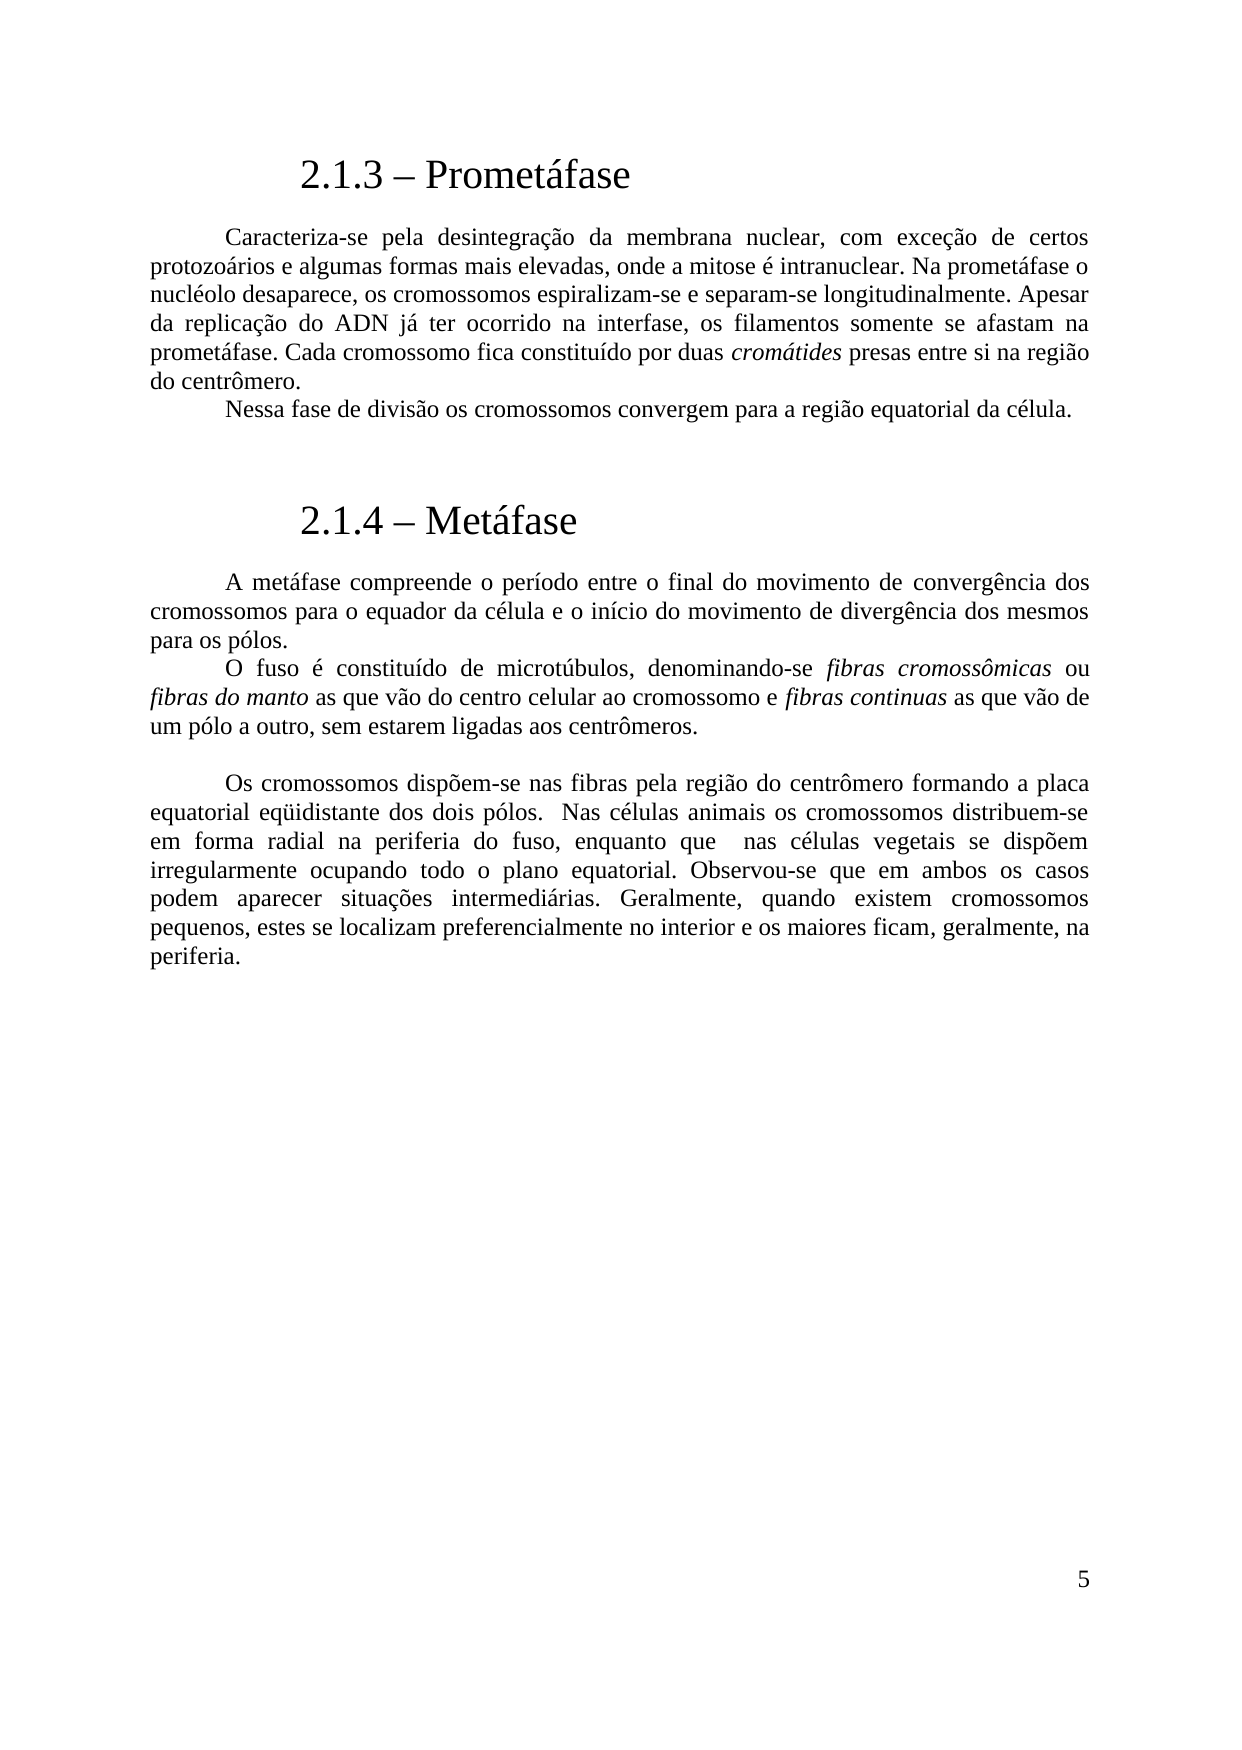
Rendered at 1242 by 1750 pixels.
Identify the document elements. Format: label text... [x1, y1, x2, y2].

text 2.1.4 – Metáfase [225, 495, 1090, 543]
text A metáfase compreende o período entre o final do movimento de ­convergência dos cromossomos para o equador da célula e o início do movimento de divergência dos mesmos para os pólos. [150, 567, 1090, 653]
text Nessa fase de divisão os cromossomos convergem para a região equatorial da célula. [150, 394, 1090, 423]
text 2.1.3 – Prometáfase [225, 150, 1090, 198]
text Caracteriza-se pela desintegração da membrana nuclear, com exceção de certos protozoários e algumas formas mais elevadas, onde a mitose é intranuclear. Na prometáfase o nucléolo desaparece, os cromossomos espiralizam-se e separam-se longitudinalmente. Apesar da replicação do ADN já ter ocorrido na interfase, os filamentos somente se afastam na prometáfase. Cada cromossomo fica constituído por duas cromátides presas entre si na região do centrômero. [150, 222, 1090, 394]
text Os cromossomos dispõem-se nas fibras pela região do centrômero formando a placa equatorial eqüidistante dos dois pólos. Nas células animais os cromossomos distribuem-se em forma radial na periferia do fuso, enquanto que nas células vegetais se dispõem irregularmente ocupando todo o plano equatorial. Observou-se que em ambos os casos podem aparecer situações intermediárias. Geralmente, quando existem cromossomos pequenos, estes se localizam preferencialmente no inte­rior e os maiores ficam, geralmente, na periferia. [150, 768, 1090, 970]
text O fuso é constituído de microtúbulos, denominando-se fibras cromossômicas ou fibras do manto as que vão do centro celular ao cromossomo e fibras continuas as que vão de um pólo a outro, sem estarem ligadas aos centrômeros. [150, 653, 1090, 740]
